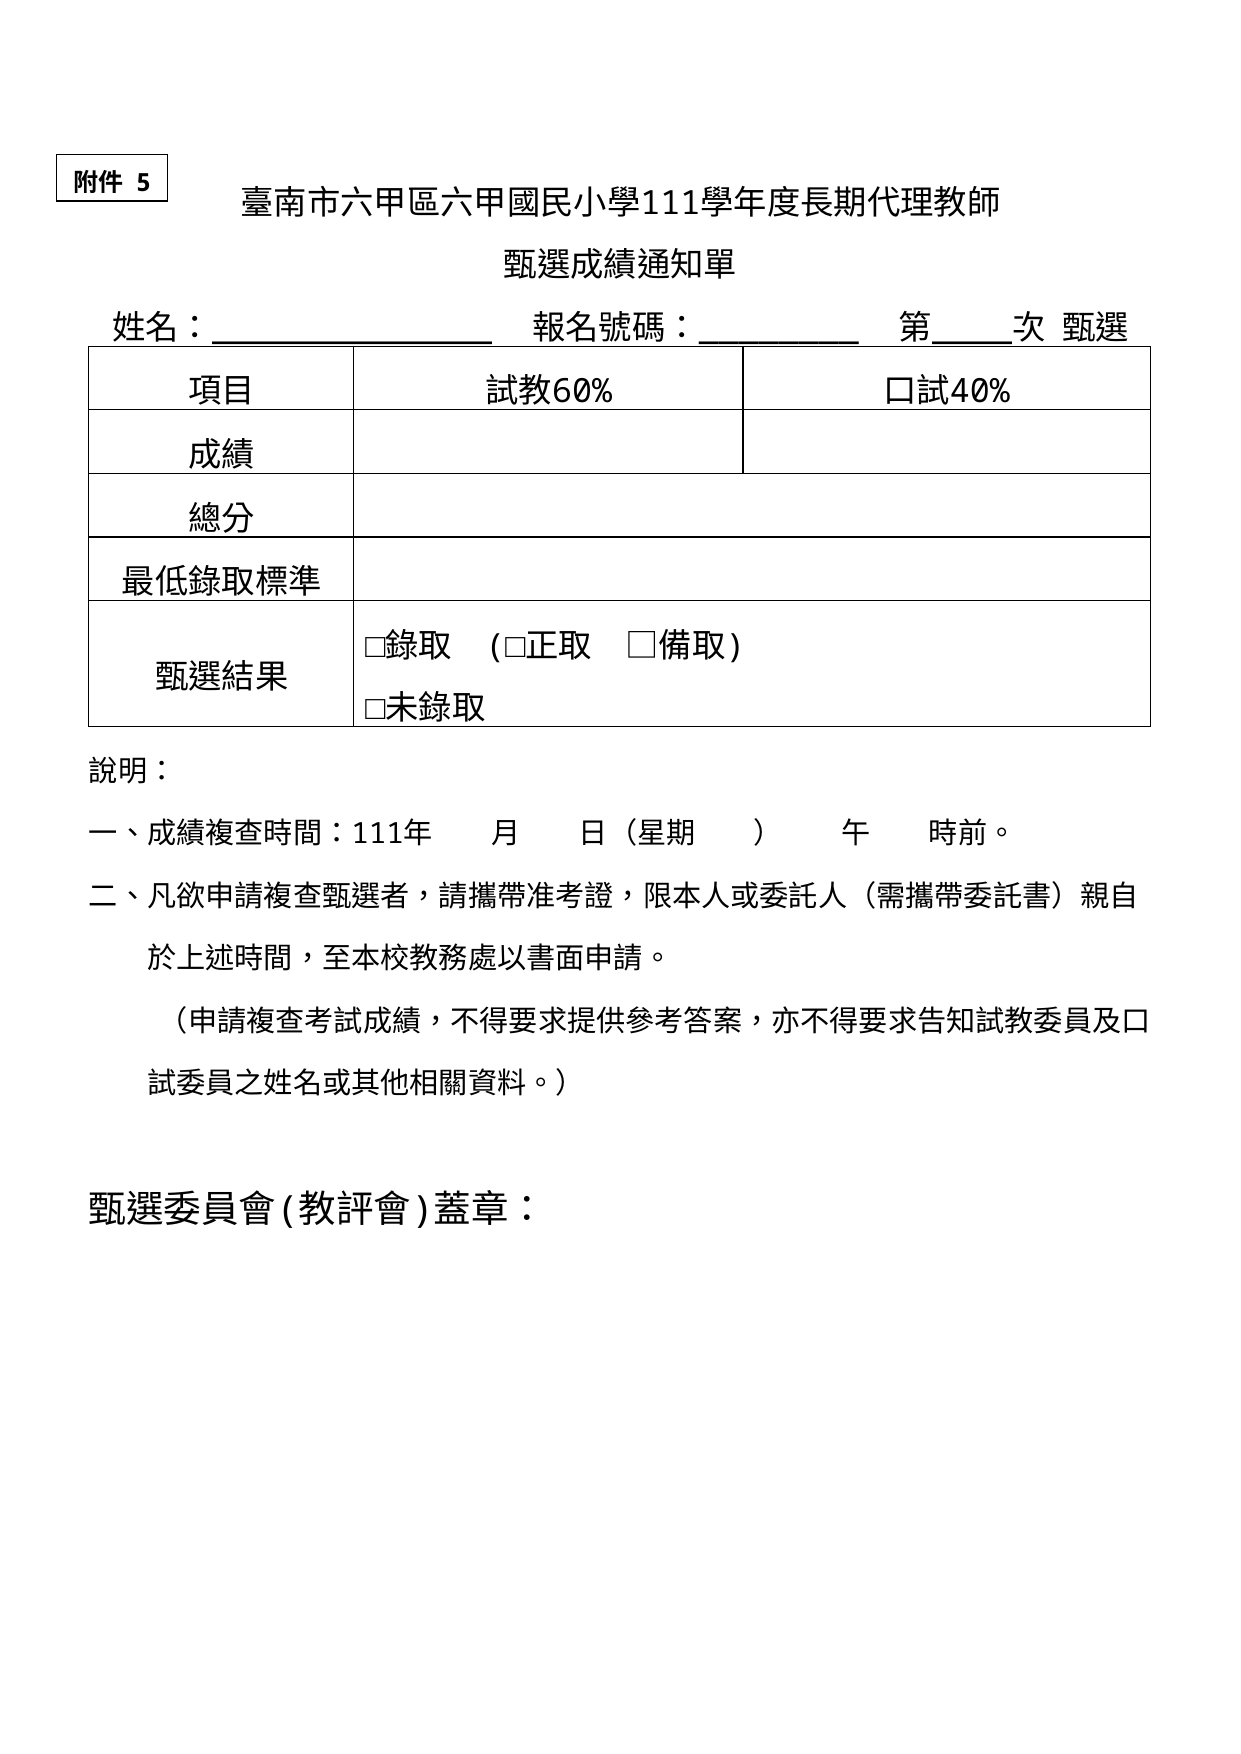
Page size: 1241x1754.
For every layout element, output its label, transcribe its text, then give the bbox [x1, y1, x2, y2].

table_cell 甄選結果 [89, 601, 353, 726]
text 一、成績複查時間：111年 月 日（星期 ） 午 時前。 [89, 789, 1152, 852]
text 甄選委員會(教評會)蓋章： [89, 1164, 1152, 1227]
table_header 口試40% [744, 347, 1150, 409]
text （申請複查考試成績，不得要求提供參考答案，亦不得要求告知試教委員及口試委員之姓名或其他相關資料。） [89, 977, 1152, 1102]
text 說明： [89, 727, 1152, 789]
table_header 試教60% [354, 347, 742, 409]
text 臺南市六甲區六甲國民小學111學年度長期代理教師 [89, 158, 1152, 221]
table_cell □錄取 (□正取 □備取) □未錄取 [354, 601, 1150, 726]
table_cell 成績 [89, 410, 353, 473]
table_cell 最低錄取標準 [89, 538, 353, 600]
table_cell [354, 474, 1150, 536]
text 臺南市六甲區六甲國民小學111學年度長期代理教師 [57, 155, 167, 200]
table_cell [354, 410, 742, 473]
table_cell 總分 [89, 474, 353, 536]
text 二、凡欲申請複查甄選者，請攜帶准考證，限本人或委託人（需攜帶委託書）親自於上述時間，至本校教務處以書面申請。 [89, 852, 1152, 977]
text 附件 5 [72, 163, 152, 193]
text 姓名：______________ 報名號碼：________ 第____次 甄選 [89, 283, 1152, 346]
text 甄選成績通知單 [89, 221, 1152, 283]
table_header 項目 [89, 347, 353, 409]
table_cell [354, 538, 1150, 600]
table_cell [744, 410, 1150, 473]
